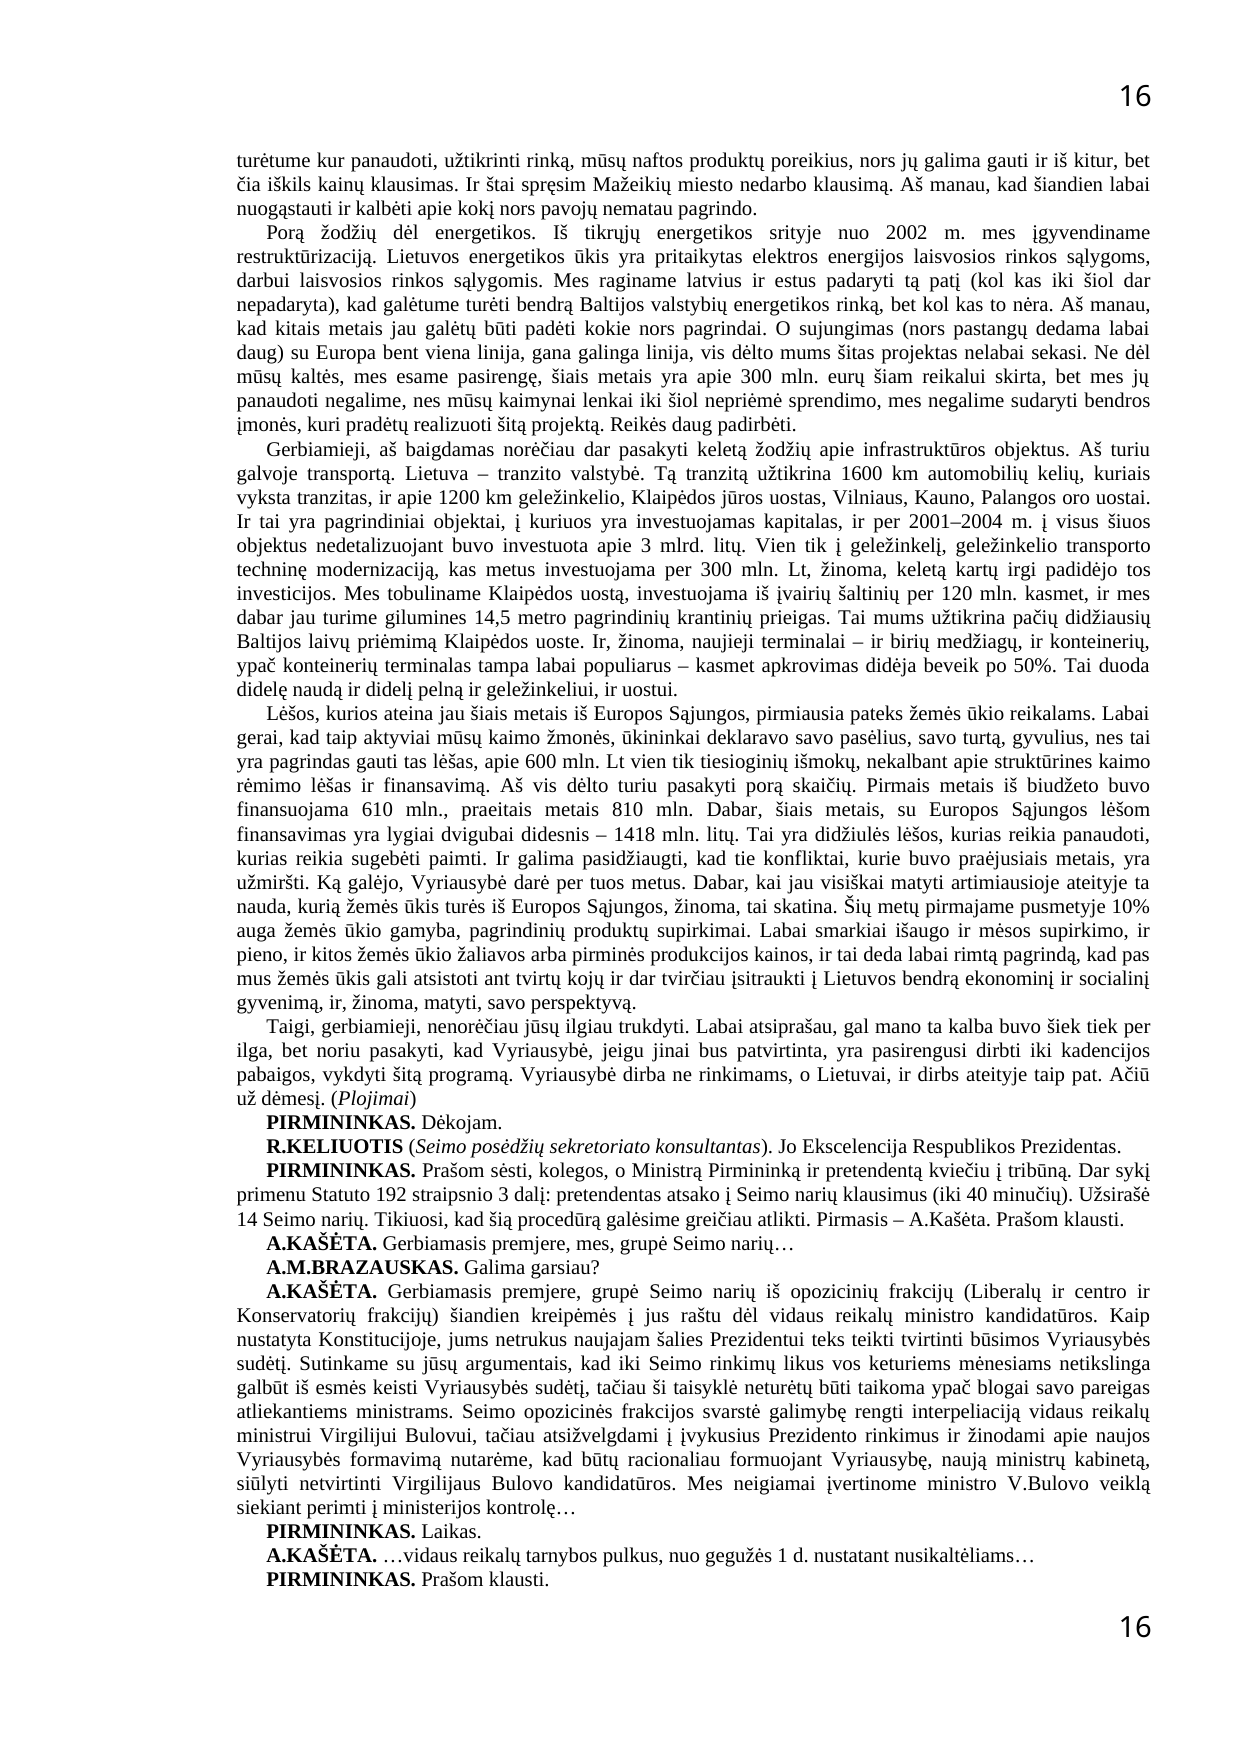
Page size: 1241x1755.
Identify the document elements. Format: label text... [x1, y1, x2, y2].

text PIRMININKAS. Prašom klausti. [236, 1567, 1152, 1591]
text A.KAŠĖTA. …vidaus reikalų tarnybos pulkus, nuo gegužės 1 d. nustatant nusikaltėliams… [236, 1543, 1152, 1567]
text A.M.BRAZAUSKAS. Galima garsiau? [236, 1254, 1152, 1279]
text Porą žodžių dėl energetikos. Iš tikrųjų energetikos srityje nuo 2002 m. mes įgyvendiname restruktūrizaciją. Lietuvos energetikos ūkis yra pritaikytas elektros energijos laisvosios rinkos sąlygoms, darbui laisvosios rinkos sąlygomis. Mes raginame latvius ir estus padaryti tą patį (kol kas iki šiol dar nepadaryta), kad galėtume turėti bendrą Baltijos valstybių energetikos rinką, bet kol kas to nėra. Aš manau, kad kitais metais jau galėtų būti padėti kokie nors pagrindai. O sujungimas (nors pastangų dedama labai daug) su Europa bent viena linija, gana galinga linija, vis dėlto mums šitas projektas nelabai sekasi. Ne dėl mūsų kaltės, mes esame pasirengę, šiais metais yra apie 300 mln. eurų šiam reikalui skirta, bet mes jų panaudoti negalime, nes mūsų kaimynai lenkai iki šiol nepriėmė sprendimo, mes negalime sudaryti bendros įmonės, kuri pradėtų realizuoti šitą projektą. Reikės daug padirbėti. [236, 220, 1152, 436]
text PIRMININKAS. Dėkojam. [236, 1110, 1152, 1134]
text Lėšos, kurios ateina jau šiais metais iš Europos Sąjungos, pirmiausia pateks žemės ūkio reikalams. Labai gerai, kad taip aktyviai mūsų kaimo žmonės, ūkininkai deklaravo savo pasėlius, savo turtą, gyvulius, nes tai yra pagrindas gauti tas lėšas, apie 600 mln. Lt vien tik tiesioginių išmokų, nekalbant apie struktūrines kaimo rėmimo lėšas ir finansavimą. Aš vis dėlto turiu pasakyti porą skaičių. Pirmais metais iš biudžeto buvo finansuojama 610 mln., praeitais metais 810 mln. Dabar, šiais metais, su Europos Sąjungos lėšom finansavimas yra lygiai dvigubai didesnis – 1418 mln. litų. Tai yra didžiulės lėšos, kurias reikia panaudoti, kurias reikia sugebėti paimti. Ir galima pasidžiaugti, kad tie konfliktai, kurie buvo praėjusiais metais, yra užmiršti. Ką galėjo, Vyriausybė darė per tuos metus. Dabar, kai jau visiškai matyti artimiausioje ateityje ta nauda, kurią žemės ūkis turės iš Europos Sąjungos, žinoma, tai skatina. Šių metų pirmajame pusmetyje 10% auga žemės ūkio gamyba, pagrindinių produktų supirkimai. Labai smarkiai išaugo ir mėsos supirkimo, ir pieno, ir kitos žemės ūkio žaliavos arba pirminės produkcijos kainos, ir tai deda labai rimtą pagrindą, kad pas mus žemės ūkis gali atsistoti ant tvirtų kojų ir dar tvirčiau įsitraukti į Lietuvos bendrą ekonominį ir socialinį gyvenimą, ir, žinoma, matyti, savo perspektyvą. [236, 701, 1152, 1014]
text A.KAŠĖTA. Gerbiamasis premjere, mes, grupė Seimo narių… [236, 1231, 1152, 1254]
text R.KELIUOTIS (Seimo posėdžių sekretoriato konsultantas). Jo Ekscelencija Respublikos Prezidentas. [236, 1134, 1152, 1158]
text Gerbiamieji, aš baigdamas norėčiau dar pasakyti keletą žodžių apie infrastruktūros objektus. Aš turiu galvoje transportą. Lietuva – tranzito valstybė. Tą tranzitą užtikrina 1600 km automobilių kelių, kuriais vyksta tranzitas, ir apie 1200 km geležinkelio, Klaipėdos jūros uostas, Vilniaus, Kauno, Palangos oro uostai. Ir tai yra pagrindiniai objektai, į kuriuos yra investuojamas kapitalas, ir per 2001–2004 m. į visus šiuos objektus nedetalizuojant buvo investuota apie 3 mlrd. litų. Vien tik į geležinkelį, geležinkelio transporto techninę modernizaciją, kas metus investuojama per 300 mln. Lt, žinoma, keletą kartų irgi padidėjo tos investicijos. Mes tobuliname Klaipėdos uostą, investuojama iš įvairių šaltinių per 120 mln. kasmet, ir mes dabar jau turime gilumines 14,5 metro pagrindinių krantinių prieigas. Tai mums užtikrina pačių didžiausių Baltijos laivų priėmimą Klaipėdos uoste. Ir, žinoma, naujieji terminalai – ir birių medžiagų, ir konteinerių, ypač konteinerių terminalas tampa labai populiarus – kasmet apkrovimas didėja beveik po 50%. Tai duoda didelę naudą ir didelį pelną ir geležinkeliui, ir uostui. [236, 436, 1152, 701]
text turėtume kur panaudoti, užtikrinti rinką, mūsų naftos produktų poreikius, nors jų galima gauti ir iš kitur, bet čia iškils kainų klausimas. Ir štai spręsim Mažeikių miesto nedarbo klausimą. Aš manau, kad šiandien labai nuogąstauti ir kalbėti apie kokį nors pavojų nematau pagrindo. [236, 148, 1152, 220]
text A.KAŠĖTA. Gerbiamasis premjere, grupė Seimo narių iš opozicinių frakcijų (Liberalų ir centro ir Konservatorių frakcijų) šiandien kreipėmės į jus raštu dėl vidaus reikalų ministro kandidatūros. Kaip nustatyta Konstitucijoje, jums netrukus naujajam šalies Prezidentui teks teikti tvirtinti būsimos Vyriausybės sudėtį. Sutinkame su jūsų argumentais, kad iki Seimo rinkimų likus vos keturiems mėnesiams netikslinga galbūt iš esmės keisti Vyriausybės sudėtį, tačiau ši taisyklė neturėtų būti taikoma ypač blogai savo pareigas atliekantiems ministrams. Seimo opozicinės frakcijos svarstė galimybę rengti interpeliaciją vidaus reikalų ministrui Virgilijui Bulovui, tačiau atsižvelgdami į įvykusius Prezidento rinkimus ir žinodami apie naujos Vyriausybės formavimą nutarėme, kad būtų racionaliau formuojant Vyriausybę, naują ministrų kabinetą, siūlyti netvirtinti Virgilijaus Bulovo kandidatūros. Mes neigiamai įvertinome ministro V.Bulovo veiklą siekiant perimti į ministerijos kontrolę… [236, 1279, 1152, 1519]
text PIRMININKAS. Laikas. [236, 1519, 1152, 1543]
text Taigi, gerbiamieji, nenorėčiau jūsų ilgiau trukdyti. Labai atsiprašau, gal mano ta kalba buvo šiek tiek per ilga, bet noriu pasakyti, kad Vyriausybė, jeigu jinai bus patvirtinta, yra pasirengusi dirbti iki kadencijos pabaigos, vykdyti šitą programą. Vyriausybė dirba ne rinkimams, o Lietuvai, ir dirbs ateityje taip pat. Ačiū už dėmesį. (Plojimai) [236, 1014, 1152, 1110]
text PIRMININKAS. Prašom sėsti, kolegos, o Ministrą Pirmininką ir pretendentą kviečiu į tribūną. Dar sykį primenu Statuto 192 straipsnio 3 dalį: pretendentas atsako į Seimo narių klausimus (iki 40 minučių). Užsirašė 14 Seimo narių. Tikiuosi, kad šią procedūrą galėsime greičiau atlikti. Pirmasis – A.Kašėta. Prašom klausti. [236, 1158, 1152, 1231]
